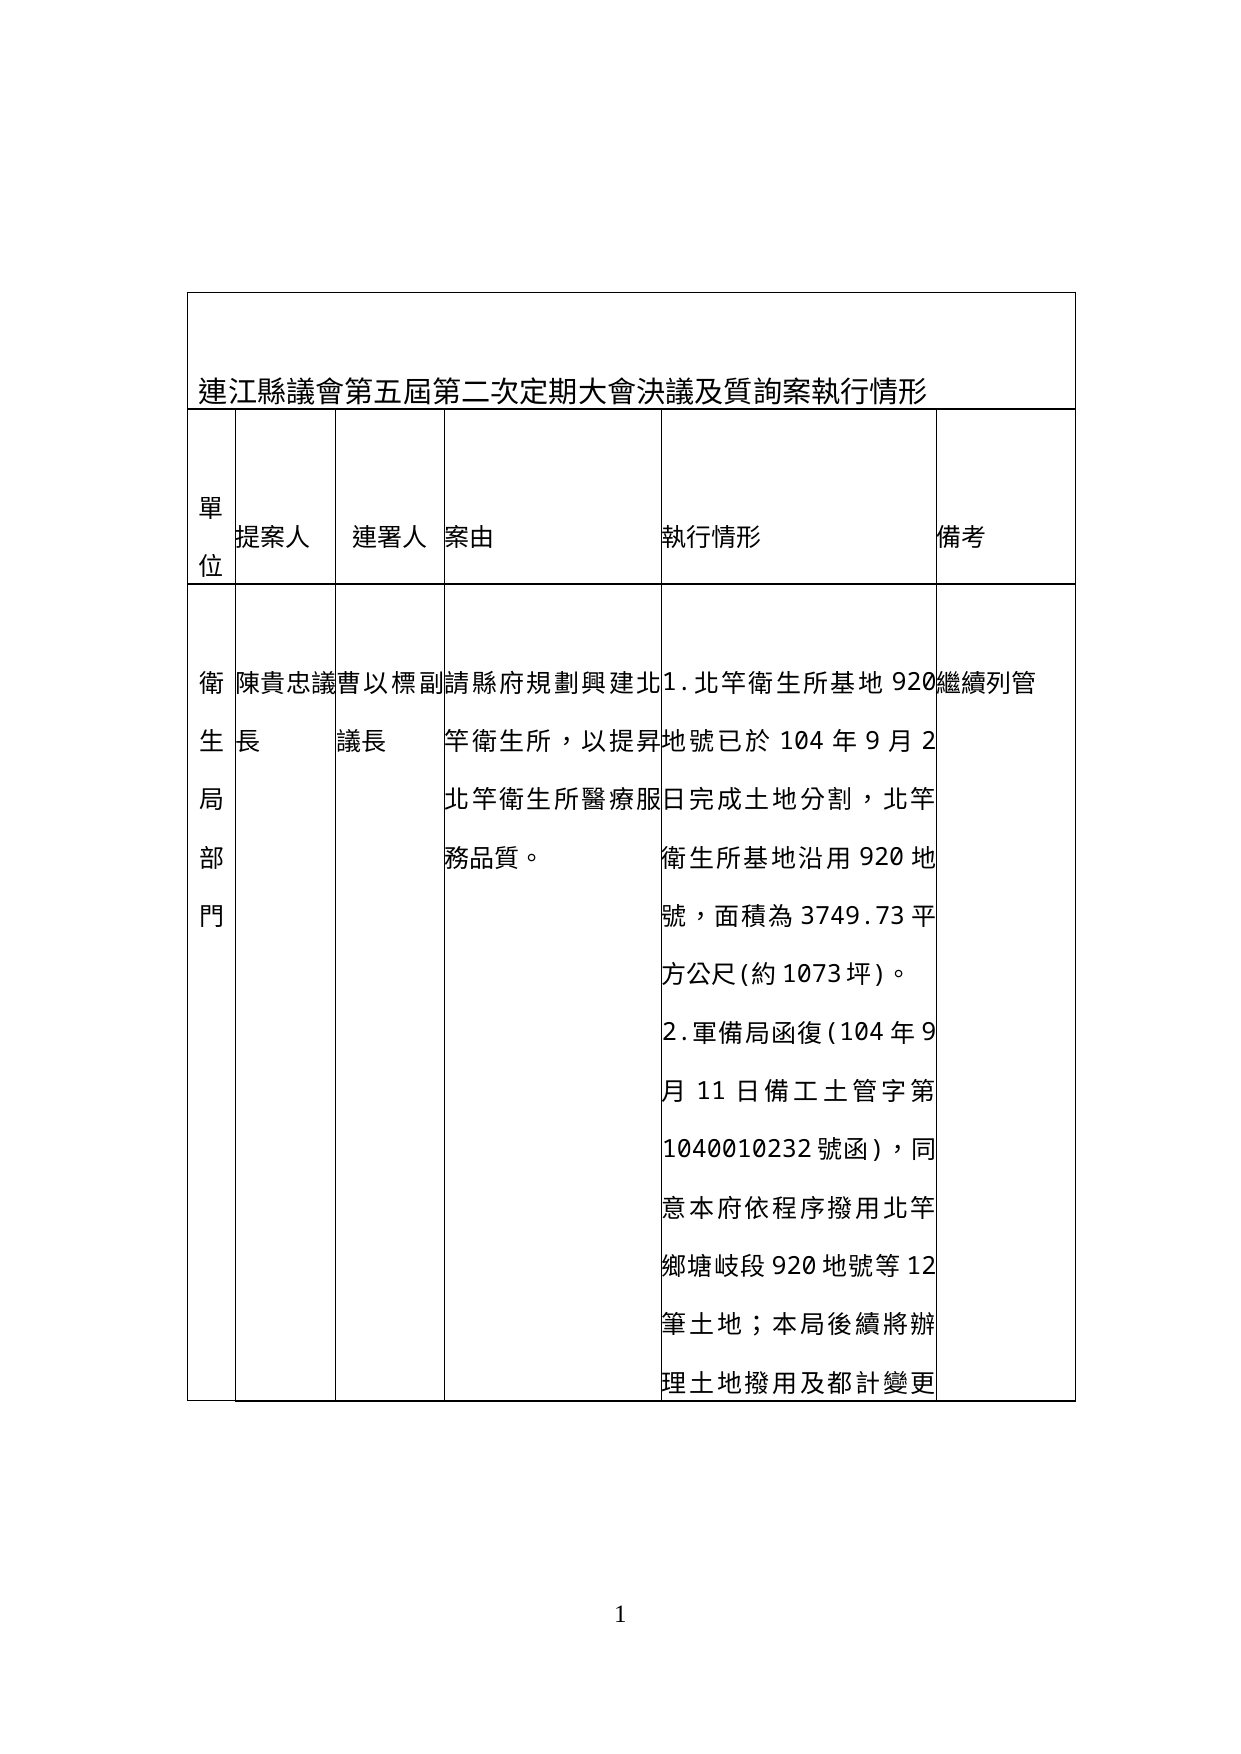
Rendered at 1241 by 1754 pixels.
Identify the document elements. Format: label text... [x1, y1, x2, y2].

table_cell 連署人 [336, 410, 444, 583]
table_cell 案由 [445, 410, 661, 583]
table_cell 1.北竿衛生所基地920地號已於104年9月2日完成土地分割，北竿衛生所基地沿用920地號，面積為3749.73平方公尺(約1073坪)。 2.軍備局函復(104年9月11日備工土管字第1040010232號函)，同意本府依程序撥用北竿鄉塘岐段920地號等12筆土地；本局後續將辦理土地撥用及都計變更 [662, 585, 936, 1400]
table_cell 繼續列管 [937, 585, 1075, 1400]
table_cell 陳貴忠議長 [236, 585, 335, 1400]
table_cell 單位 [188, 410, 235, 583]
table_cell 執行情形 [662, 410, 936, 583]
table_cell 備考 [937, 410, 1075, 583]
table_cell 請縣府規劃興建北竿衛生所，以提昇北竿衛生所醫療服務品質。 [445, 585, 661, 1400]
table_header 連江縣議會第五屆第二次定期大會決議及質詢案執行情形 [188, 293, 1075, 408]
table_cell 提案人 [236, 410, 335, 583]
table_cell 曹以標副議長 [336, 585, 444, 1400]
table_cell 衛生局 部門 [188, 585, 235, 1400]
